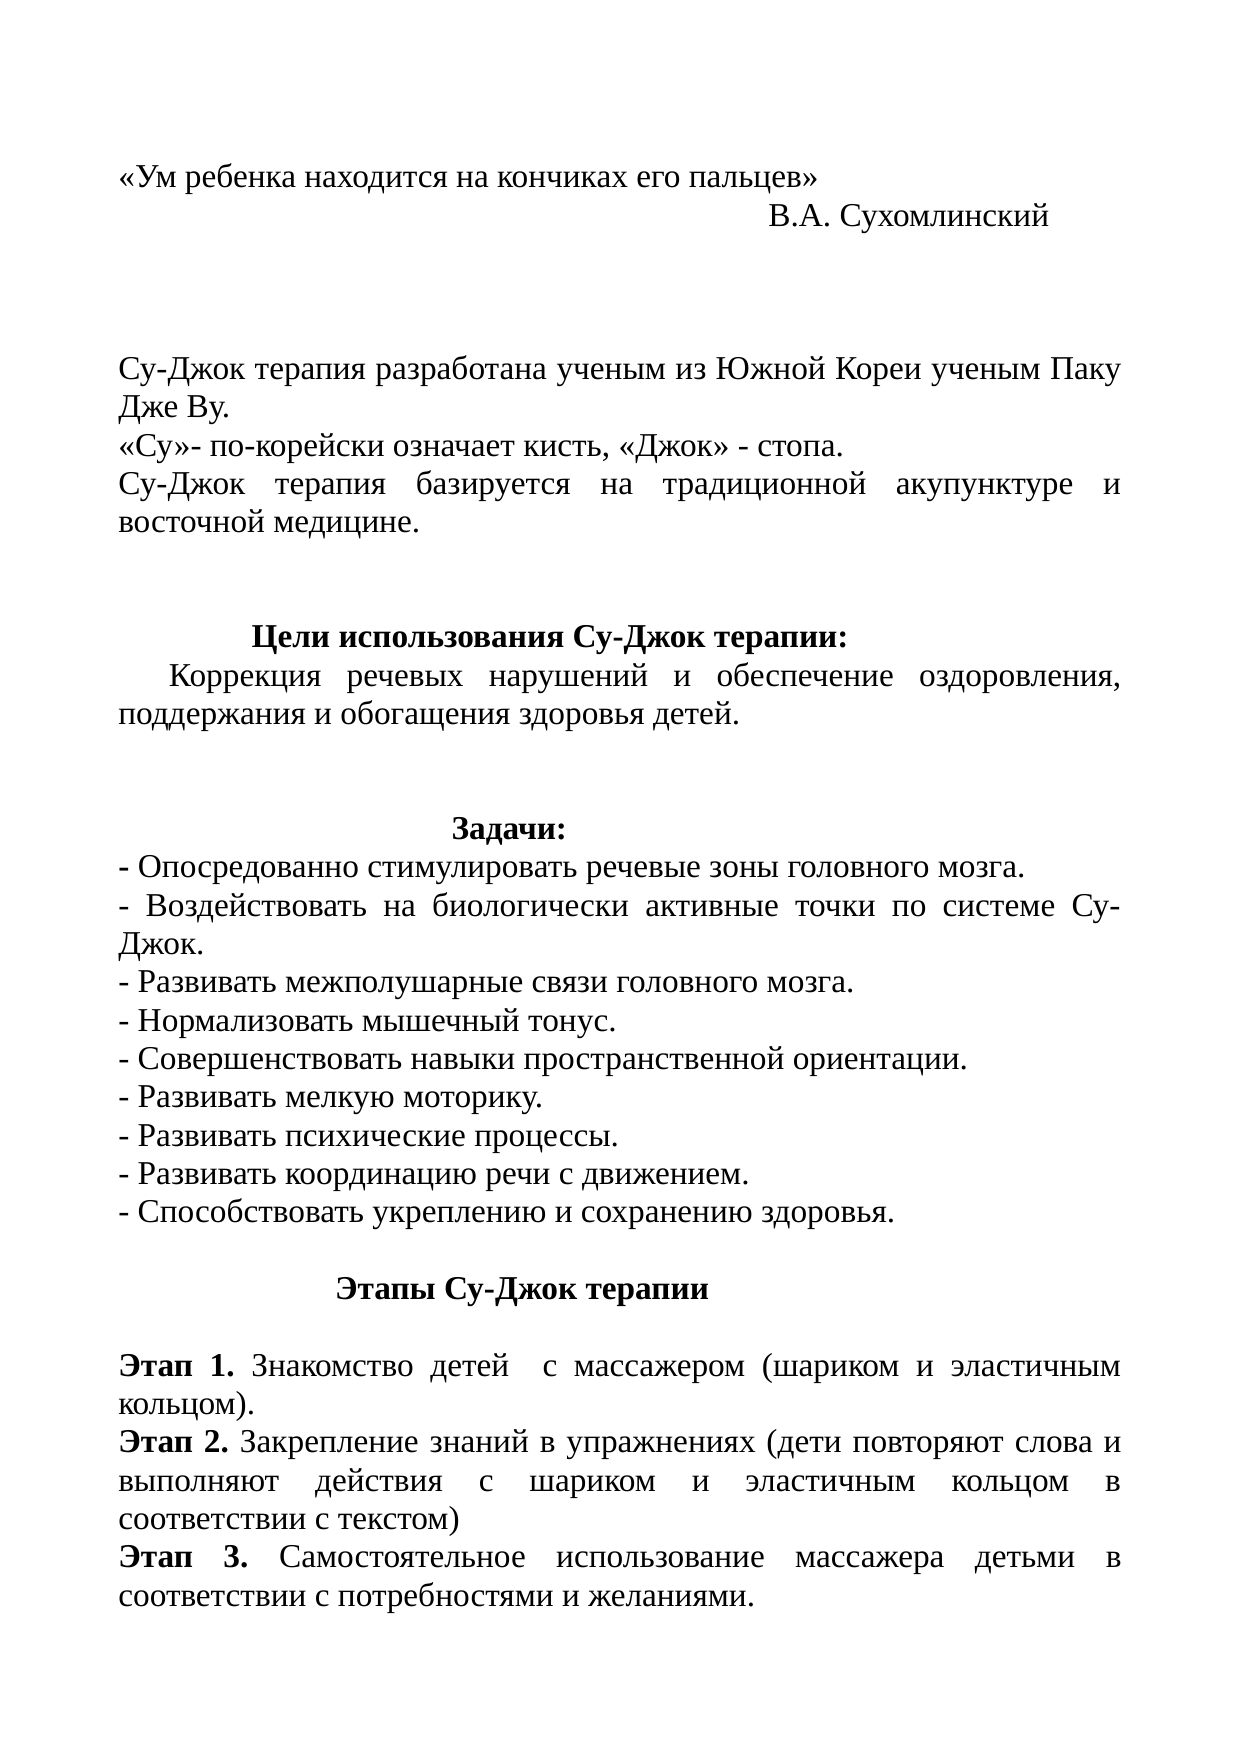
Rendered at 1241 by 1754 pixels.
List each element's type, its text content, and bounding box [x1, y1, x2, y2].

text - Развивать межполушарные связи головного мозга. [118, 961, 1122, 1000]
text - Развивать координацию речи с движением. [118, 1153, 1122, 1191]
text Су-Джок терапия разработана ученым из Южной Кореи ученым Паку Дже Ву. [118, 348, 1122, 425]
text «Ум ребенка находится на кончиках его пальцев» [118, 156, 1122, 195]
text - Воздействовать на биологически активные точки по системе Су-Джок. [118, 885, 1122, 961]
text Этап 3. Самостоятельное использование массажера детьми в соответствии с потребностями и желаниями. [118, 1536, 1122, 1613]
text Этап 2. Закрепление знаний в упражнениях (дети повторяют слова и выполняют действия с шариком и эластичным кольцом в соответствии с текстом) [118, 1421, 1122, 1536]
text Этап 1. Знакомство детей с массажером (шариком и эластичным кольцом). [118, 1345, 1122, 1421]
text Су-Джок терапия базируется на традиционной акупунктуре и восточной медицине. [118, 463, 1122, 540]
text - Нормализовать мышечный тонус. [118, 1000, 1122, 1038]
text Этапы Су-Джок терапии [118, 1268, 1122, 1306]
text «Су»- по-корейски означает кисть, «Джок» - стопа. [118, 425, 1122, 463]
text - Совершенствовать навыки пространственной ориентации. [118, 1038, 1122, 1076]
text В.А. Сухомлинский [118, 195, 1122, 233]
text Цели использования Су-Джок терапии: [118, 616, 1122, 655]
text - Развивать мелкую моторику. [118, 1076, 1122, 1115]
text Коррекция речевых нарушений и обеспечение оздоровления, поддержания и обогащения здоровья детей. [118, 655, 1122, 731]
text Задачи: [118, 808, 1122, 846]
text - Способствовать укреплению и сохранению здоровья. [118, 1191, 1122, 1230]
text - Развивать психические процессы. [118, 1115, 1122, 1153]
text - Опосредованно стимулировать речевые зоны головного мозга. [118, 846, 1122, 885]
